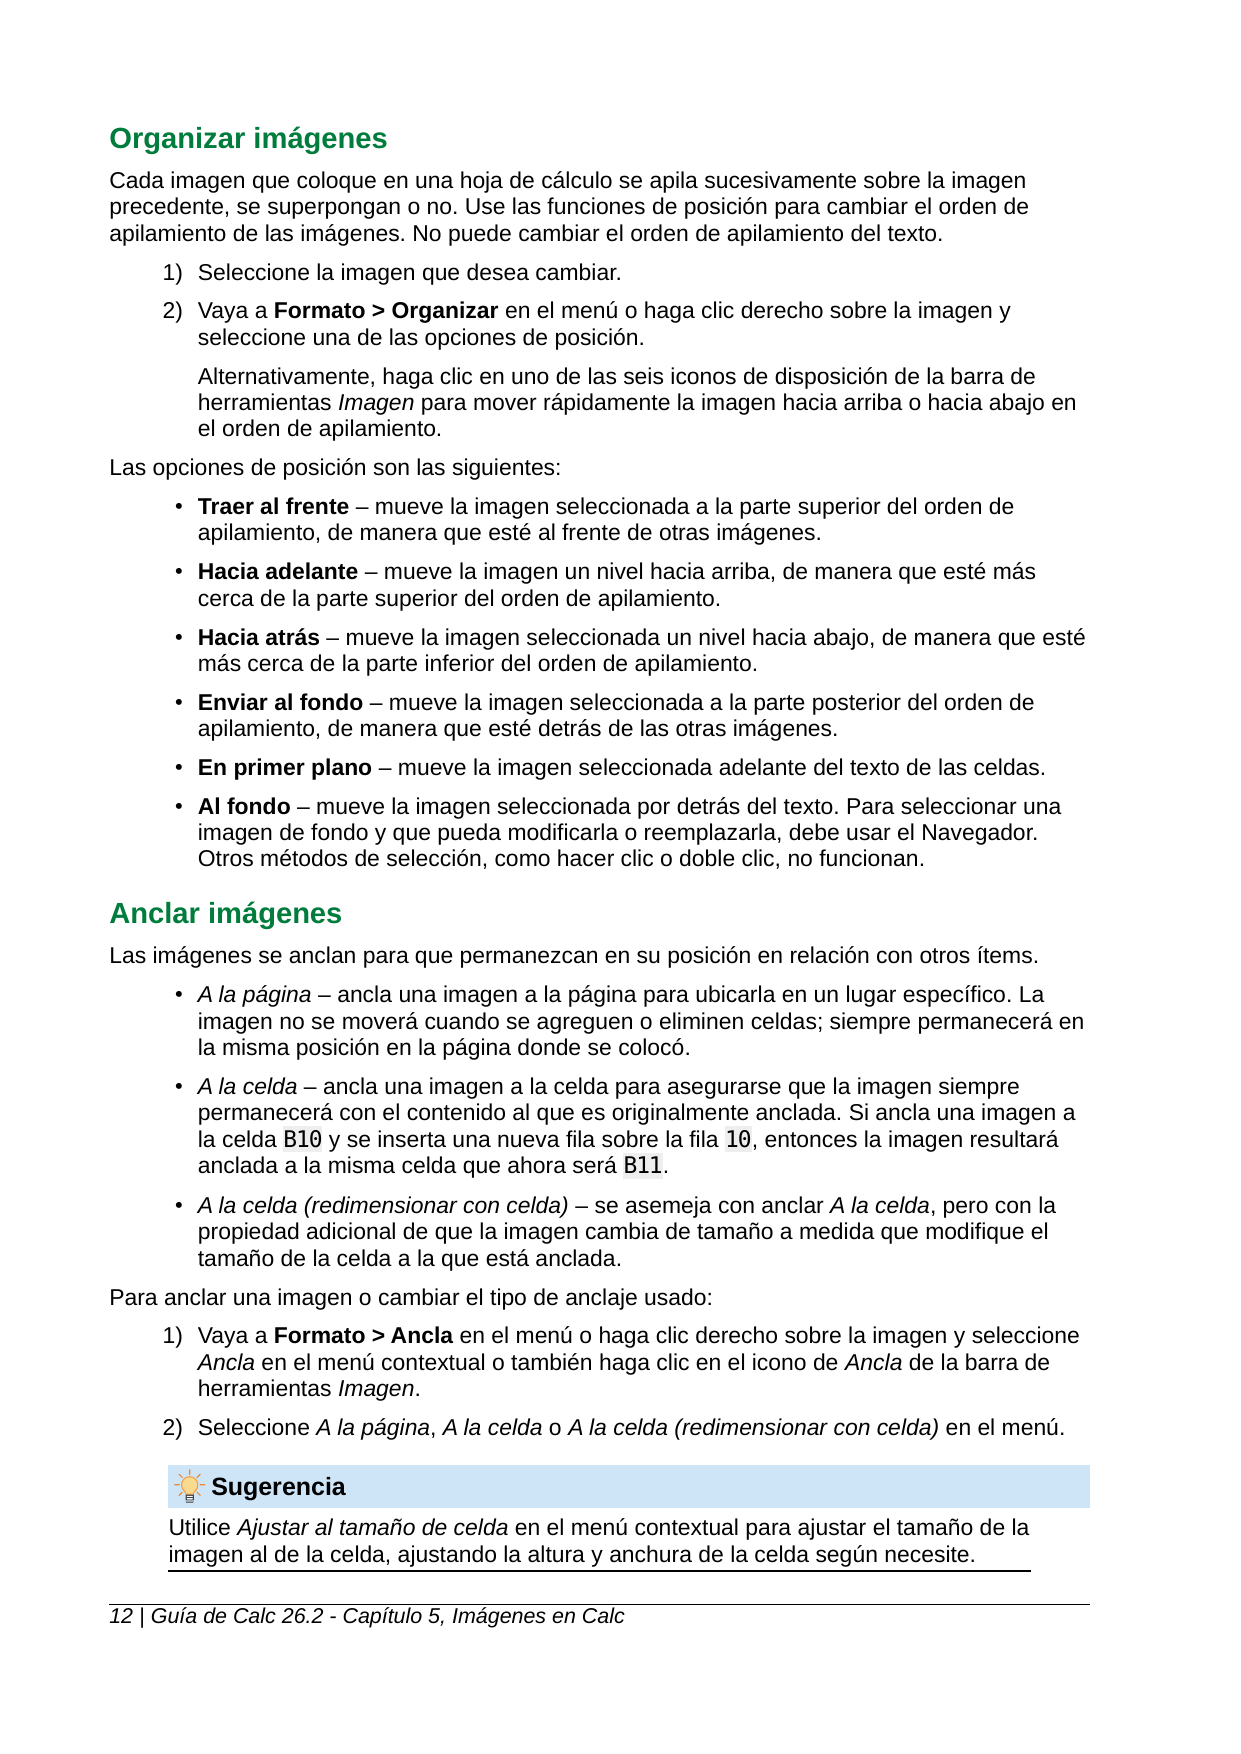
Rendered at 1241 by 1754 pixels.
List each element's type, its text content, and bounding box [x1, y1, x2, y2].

list Las opciones de posición son las siguientes: [109, 454, 1090, 481]
list A la página – ancla una imagen a la página para ubicarla en un lugar específico. La imagen no se moverá cuando se agreguen o eliminen celdas; siempre permanecerá en la misma posición en la página donde se colocó. [183, 981, 1090, 1060]
list Cada imagen que coloque en una hoja de cálculo se apila sucesivamente sobre la imagen precedente, se superpongan o no. Use las funciones de posición para cambiar el orden de apilamiento de las imágenes. No puede cambiar el orden de apilamiento del texto. [109, 167, 1090, 246]
list A la celda (redimensionar con celda) – se asemeja con anclar A la celda, pero con la propiedad adicional de que la imagen cambia de tamaño a medida que modifique el tamaño de la celda a la que está anclada. [183, 1192, 1090, 1271]
list Seleccione A la página, A la celda o A la celda (redimensionar con celda) en el menú. [183, 1414, 1090, 1440]
list En primer plano – mueve la imagen seleccionada adelante del texto de las celdas. [183, 754, 1090, 780]
list Las imágenes se anclan para que permanezcan en su posición en relación con otros ítems. [109, 942, 1090, 969]
text Utilice Ajustar al tamaño de celda en el menú contextual para ajustar el tamaño de la imagen al de la celda, ajustando la altura y anchura de la celda según necesite. [168, 1514, 1031, 1570]
subtitle Organizar imágenes [109, 121, 1090, 154]
list Al fondo – mueve la imagen seleccionada por detrás del texto. Para seleccionar una imagen de fondo y que pueda modificarla o reemplazarla, debe usar el Navegador. Otros métodos de selección, como hacer clic o doble clic, no funcionan. [183, 793, 1090, 872]
subtitle Anclar imágenes [109, 897, 1090, 930]
list Hacia adelante – mueve la imagen un nivel hacia arriba, de manera que esté más cerca de la parte superior del orden de apilamiento. [183, 558, 1090, 611]
subtitle Sugerencia [168, 1465, 1090, 1508]
list Seleccione la imagen que desea cambiar. [183, 258, 1090, 285]
list Traer al frente – mueve la imagen seleccionada a la parte superior del orden de apilamiento, de manera que esté al frente de otras imágenes. [183, 493, 1090, 546]
list Enviar al fondo – mueve la imagen seleccionada a la parte posterior del orden de apilamiento, de manera que esté detrás de las otras imágenes. [183, 689, 1090, 741]
list Vaya a Formato > Organizar en el menú o haga clic derecho sobre la imagen y seleccione una de las opciones de posición. [183, 297, 1090, 350]
list A la celda – ancla una imagen a la celda para asegurarse que la imagen siempre permanecerá con el contenido al que es originalmente anclada. Si ancla una imagen a la celda B10 y se inserta una nueva fila sobre la fila 10, entonces la imagen resultará anclada a la misma celda que ahora será B11. [183, 1073, 1090, 1179]
text Alternativamente, haga clic en uno de las seis iconos de disposición de la barra de herramientas Imagen para mover rápidamente la imagen hacia arriba o hacia abajo en el orden de apilamiento. [198, 363, 1090, 442]
list Vaya a Formato > Ancla en el menú o haga clic derecho sobre la imagen y seleccione Ancla en el menú contextual o también haga clic en el icono de Ancla de la barra de herramientas Imagen. [183, 1322, 1090, 1401]
list Hacia atrás – mueve la imagen seleccionada un nivel hacia abajo, de manera que esté más cerca de la parte inferior del orden de apilamiento. [183, 623, 1090, 676]
list Para anclar una imagen o cambiar el tipo de anclaje usado: [109, 1283, 1090, 1310]
